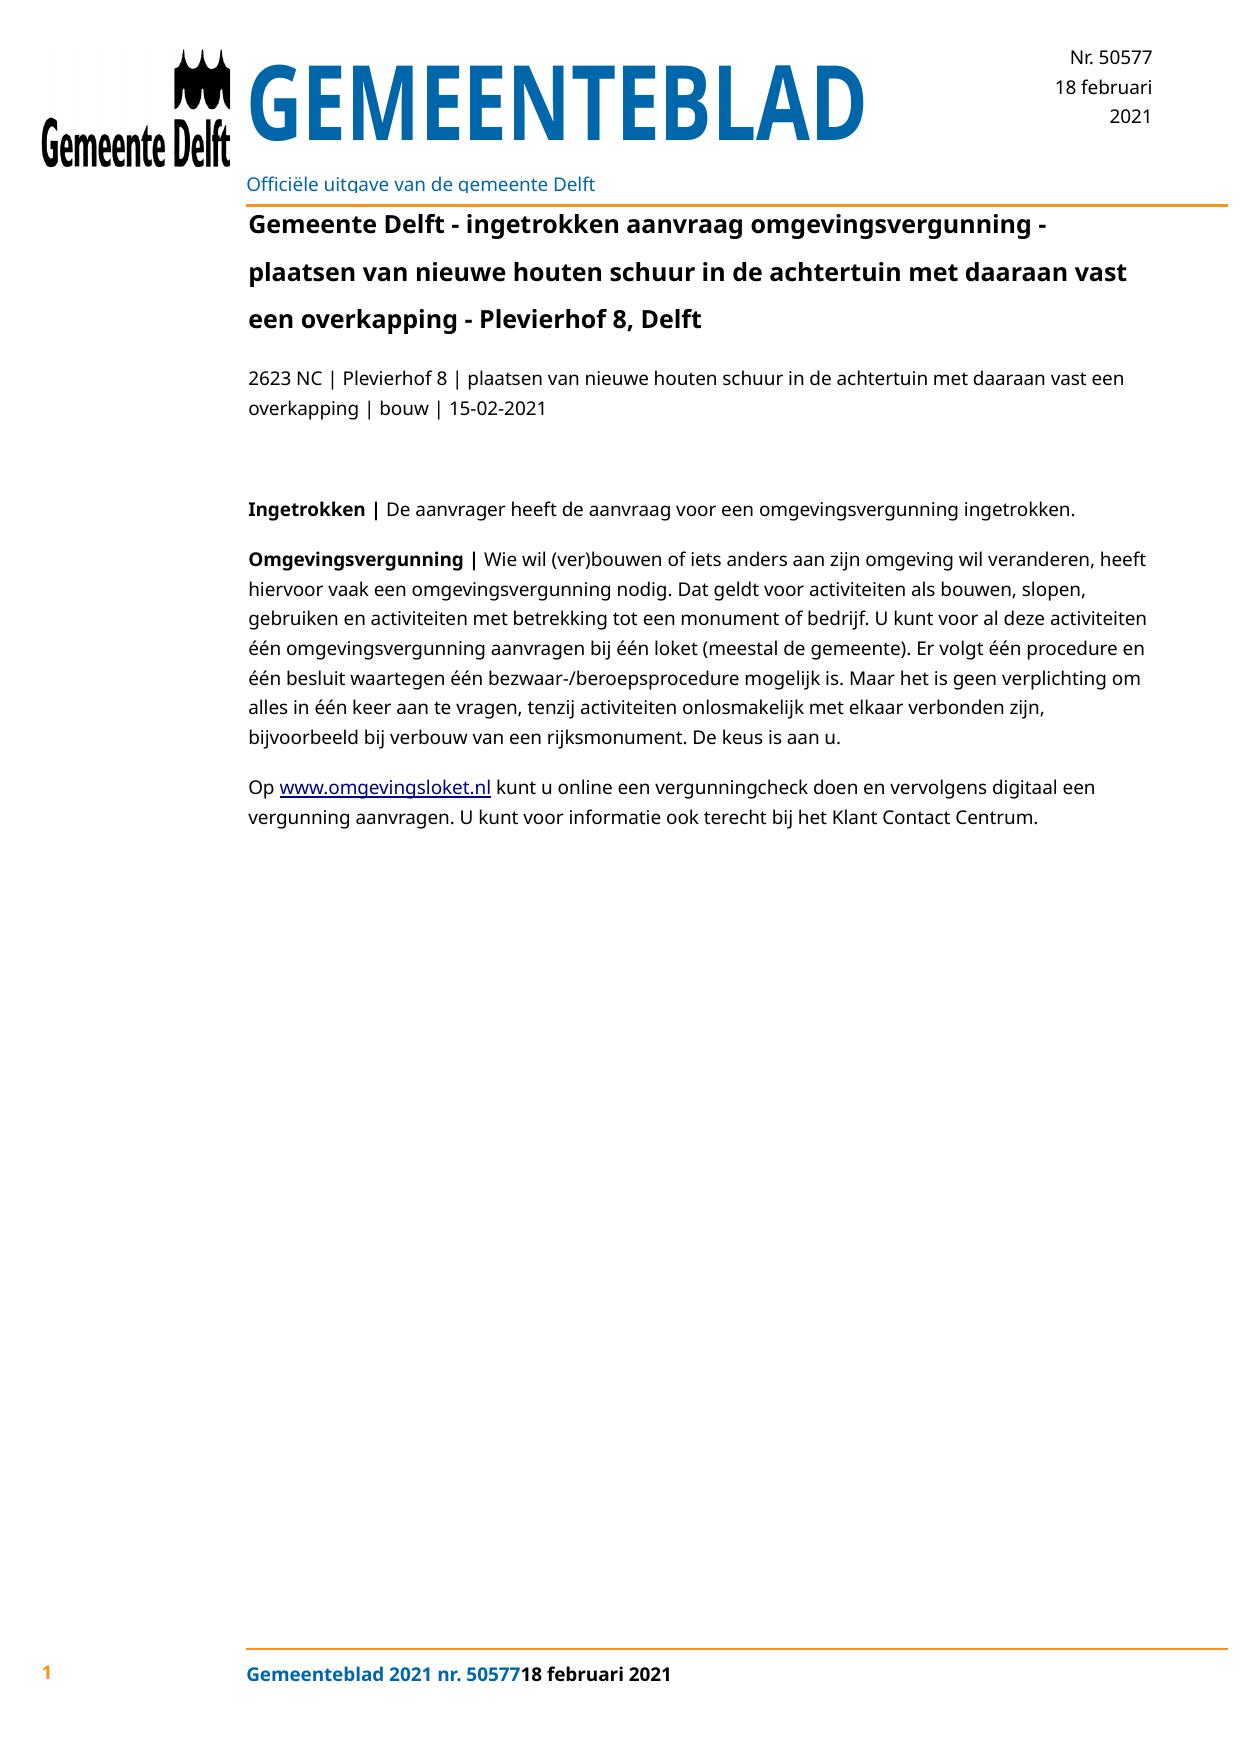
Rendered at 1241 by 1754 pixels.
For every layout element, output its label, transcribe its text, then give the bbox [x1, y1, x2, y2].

text 2623 NC | Plevierhof 8 | plaatsen van nieuwe houten schuur in de achtertuin met daaraan vast een overkapping | bouw | 15-02-2021 [248, 366, 1152, 421]
picture [41, 47, 231, 172]
text Omgevingsvergunning | Wie wil (ver)bouwen of iets anders aan zijn omgeving wil veranderen, heeft hiervoor vaak een omgevingsvergunning nodig. Dat geldt voor activiteiten als bouwen, slopen, gebruiken en activiteiten met betrekking tot een monument of bedrijf. U kunt voor al deze activiteiten één omgevingsvergunning aanvragen bij één loket (meestal de gemeente). Er volgt één procedure en één besluit waartegen één bezwaar-/beroepsprocedure mogelijk is. Maar het is geen verplichting om alles in één keer aan te vragen, tenzij activiteiten onlosmakelijk met elkaar verbonden zijn, bijvoorbeeld bij verbouw van een rijksmonument. De keus is aan u. [248, 546, 1152, 749]
text Op www.omgevingsloket.nl kunt u online een vergunningcheck doen en vervolgens digitaal een vergunning aanvragen. U kunt voor informatie ook terecht bij het Klant Contact Centrum. [248, 774, 1152, 829]
text Ingetrokken | De aanvrager heeft de aanvraag voor een omgevingsvergunning ingetrokken. [248, 496, 1152, 522]
text Gemeente Delft - ingetrokken aanvraag omgevingsvergunning - plaatsen van nieuwe houten schuur in de achtertuin met daaraan vast een overkapping - Plevierhof 8, Delft [248, 207, 1152, 336]
